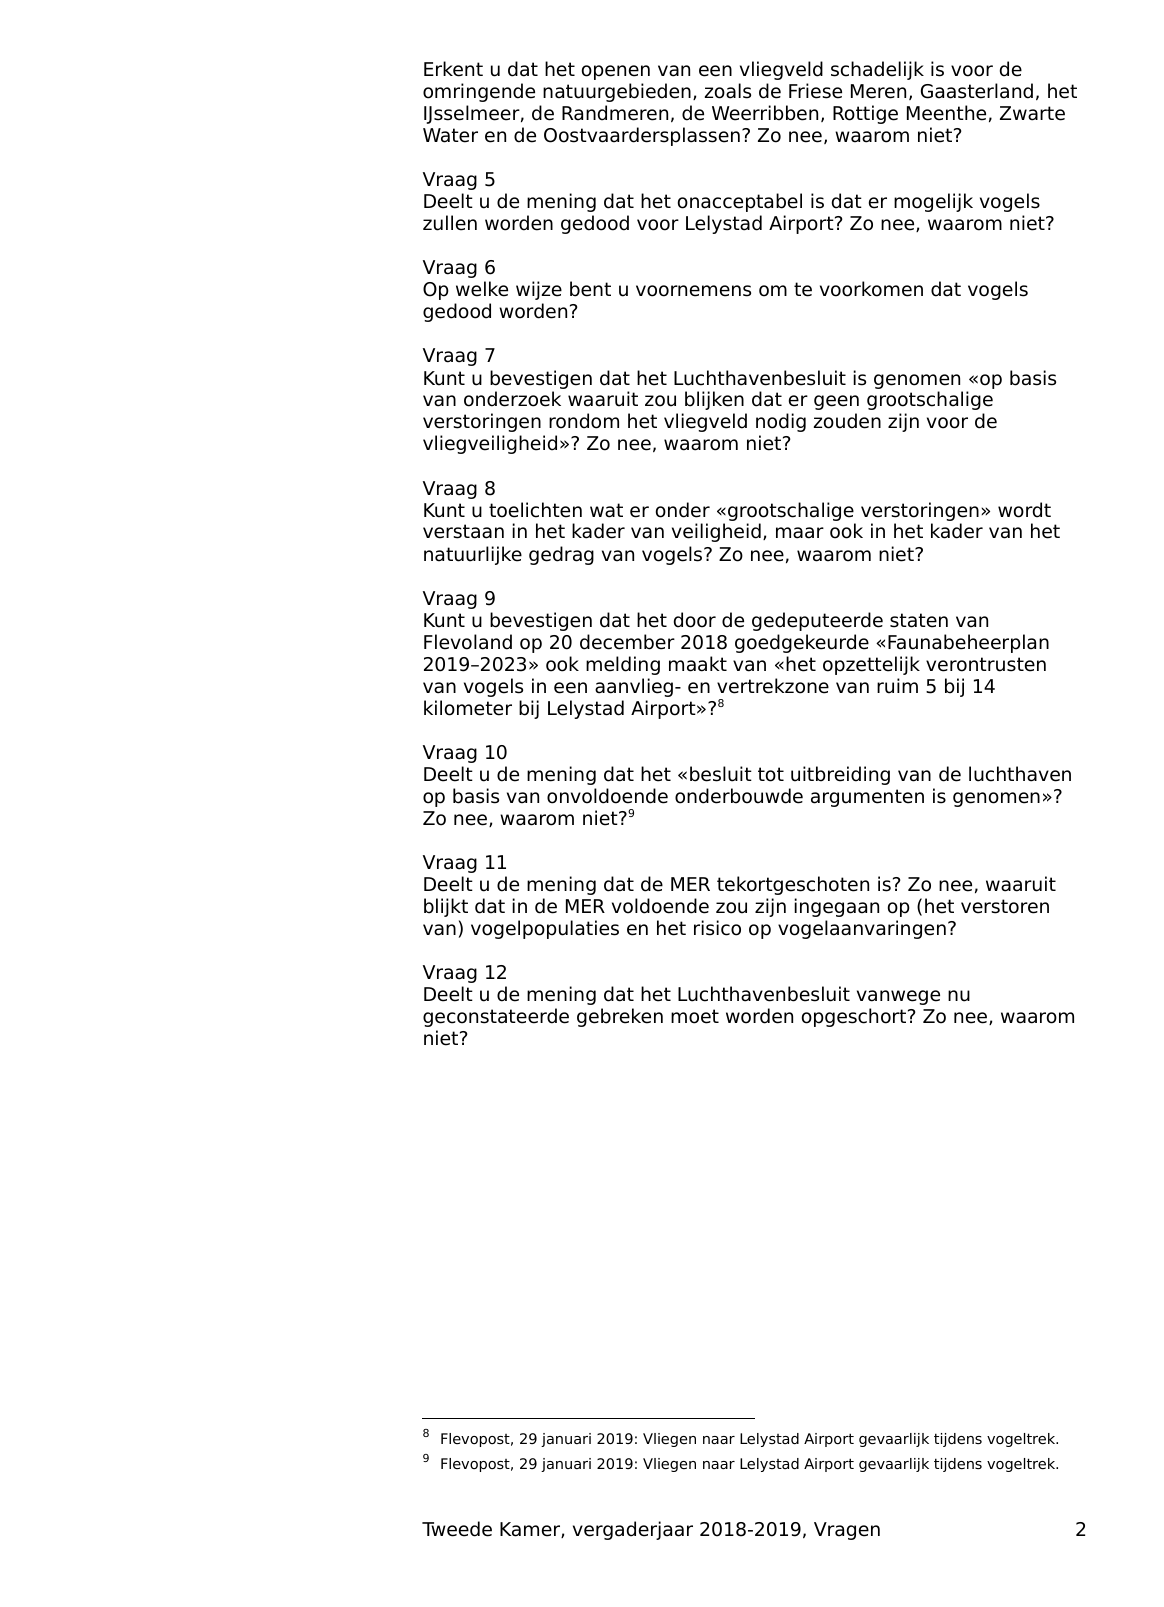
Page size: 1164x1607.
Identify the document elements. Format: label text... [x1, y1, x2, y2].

text Vraag 7 [422, 345, 1087, 367]
text Kunt u bevestigen dat het door de gedeputeerde staten van Flevoland op 20 december 2018 goedgekeurde «Faunabeheerplan 2019–2023» ook melding maakt van «het opzettelijk verontrusten van vogels in een aanvlieg- en vertrekzone van ruim 5 bij 14 kilometer bij Lelystad Airport»? [422, 609, 1087, 719]
text Deelt u de mening dat de MER tekortgeschoten is? Zo nee, waaruit blijkt dat in de MER voldoende zou zijn ingegaan op (het verstoren van) vogelpopulaties en het risico op vogelaanvaringen? [422, 874, 1087, 940]
text Vraag 12 [422, 962, 1087, 984]
text Flevopost, 29 januari 2019: Vliegen naar Lelystad Airport gevaarlijk tijdens vogeltrek. [422, 1427, 1087, 1449]
text Deelt u de mening dat het «besluit tot uitbreiding van de luchthaven op basis van onvoldoende onderbouwde argumenten is genomen»? Zo nee, waarom niet? [422, 764, 1087, 829]
text Kunt u toelichten wat er onder «grootschalige verstoringen» wordt verstaan in het kader van veiligheid, maar ook in het kader van het natuurlijke gedrag van vogels? Zo nee, waarom niet? [422, 499, 1087, 565]
text Flevopost, 29 januari 2019: Vliegen naar Lelystad Airport gevaarlijk tijdens vogeltrek. [422, 1452, 1087, 1474]
text Deelt u de mening dat het Luchthavenbesluit vanwege nu geconstateerde gebreken moet worden opgeschort? Zo nee, waarom niet? [422, 984, 1087, 1050]
text Vraag 10 [422, 742, 1087, 764]
text Deelt u de mening dat het onacceptabel is dat er mogelijk vogels zullen worden gedood voor Lelystad Airport? Zo nee, waarom niet? [422, 191, 1087, 235]
text Vraag 5 [422, 169, 1087, 191]
text Kunt u bevestigen dat het Luchthavenbesluit is genomen «op basis van onderzoek waaruit zou blijken dat er geen grootschalige verstoringen rondom het vliegveld nodig zouden zijn voor de vliegveiligheid»? Zo nee, waarom niet? [422, 367, 1087, 455]
text Vraag 11 [422, 852, 1087, 874]
text Vraag 8 [422, 477, 1087, 499]
text Vraag 9 [422, 588, 1087, 609]
text Vraag 6 [422, 257, 1087, 279]
text Op welke wijze bent u voornemens om te voorkomen dat vogels gedood worden? [422, 279, 1087, 323]
text Erkent u dat het openen van een vliegveld schadelijk is voor de omringende natuurgebieden, zoals de Friese Meren, Gaasterland, het IJsselmeer, de Randmeren, de Weerribben, Rottige Meenthe, Zwarte Water en de Oostvaardersplassen? Zo nee, waarom niet? [422, 59, 1087, 147]
